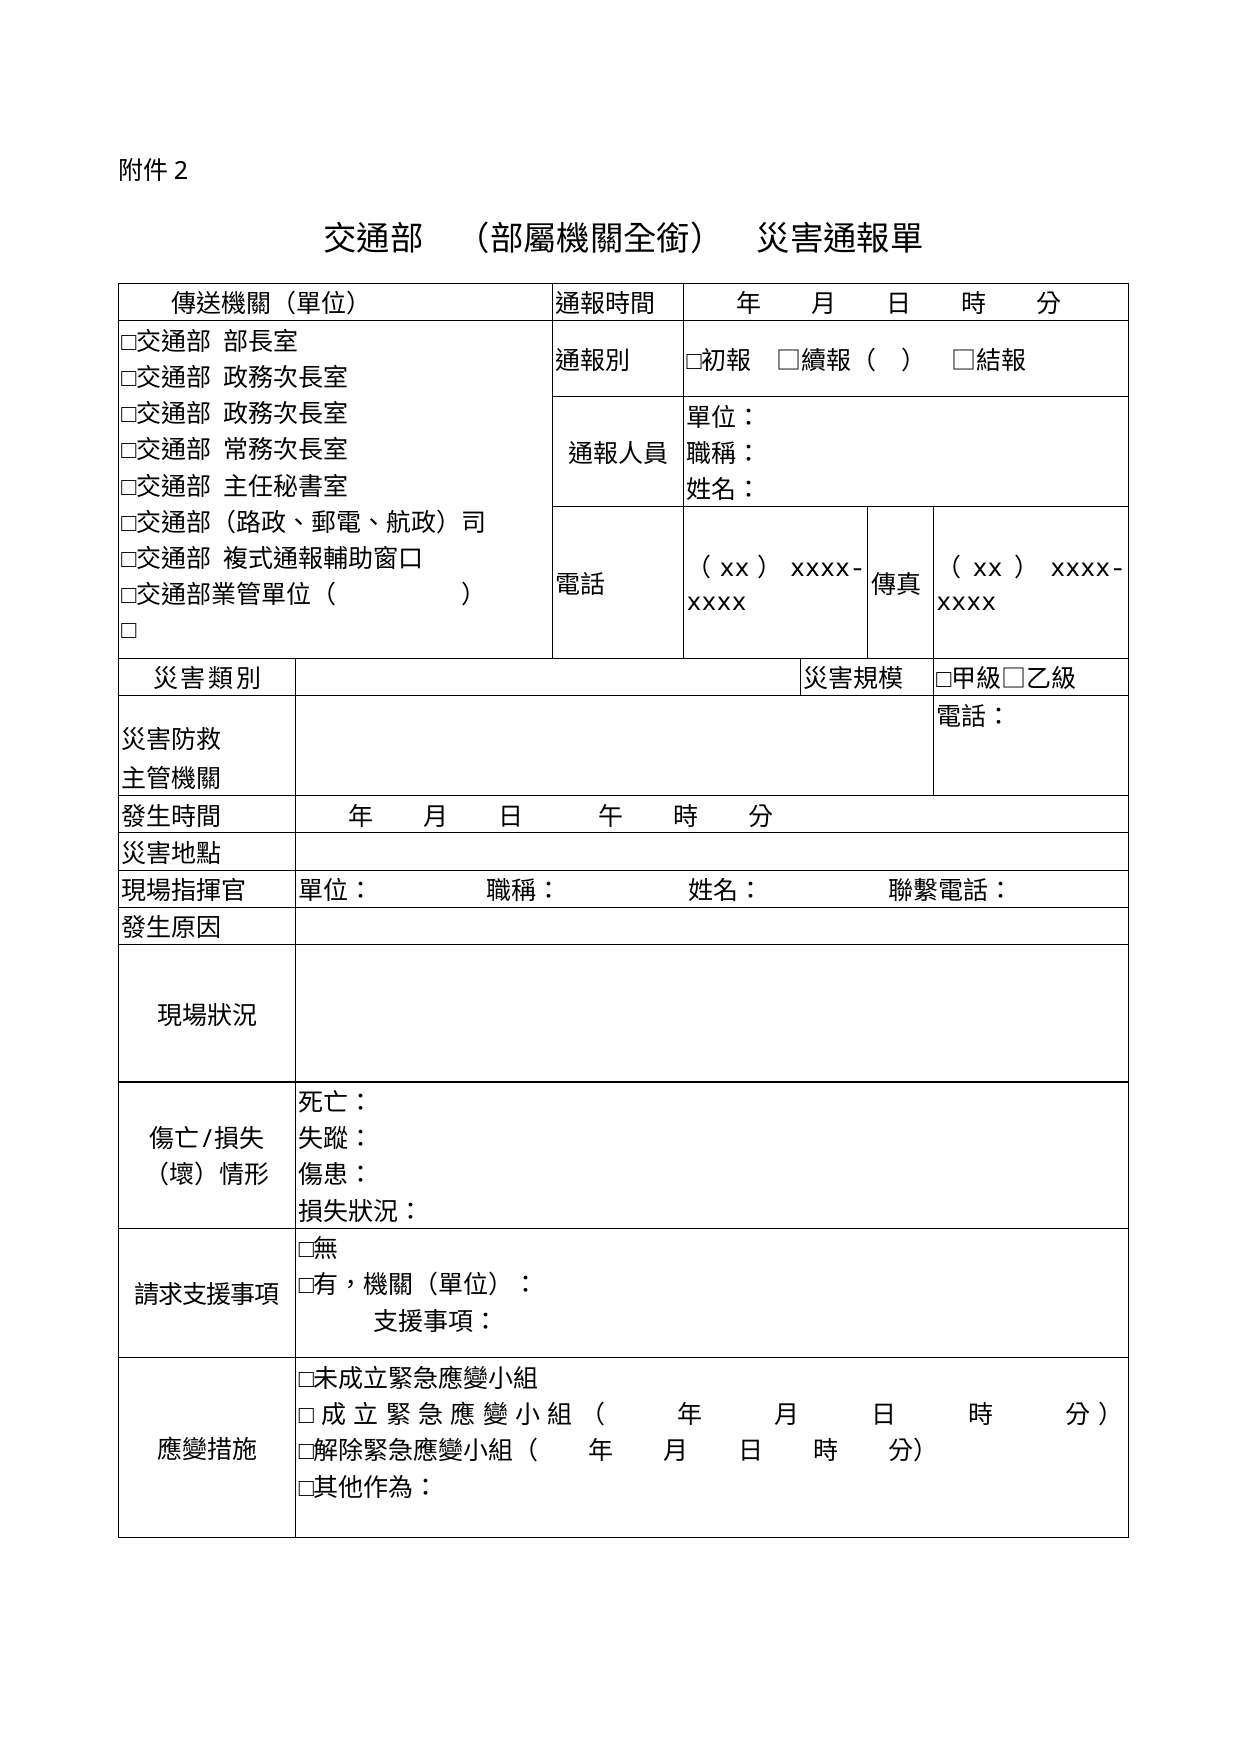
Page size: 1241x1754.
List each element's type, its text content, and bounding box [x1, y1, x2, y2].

table_cell 單位： 職稱： 姓名： [684, 397, 1128, 506]
table_cell [296, 659, 800, 695]
table_cell 災害類別 [119, 659, 295, 695]
table_cell 死亡： 失蹤： 傷患： 損失狀況： [296, 1083, 1128, 1227]
table_cell （xx）xxxx-xxxx [684, 507, 867, 658]
text 附件2 [118, 127, 1122, 189]
table_cell 電話： [934, 696, 1128, 795]
table_header 交通部 （部屬機關全銜） 災害通報單 [118, 190, 1128, 283]
table_cell 傳送機關（單位） [119, 284, 552, 320]
table_cell 災害防救 主管機關 [119, 696, 295, 795]
table_cell （xx）xxxx-xxxx [934, 507, 1128, 658]
table_cell 災害地點 [119, 833, 295, 869]
table_cell [296, 945, 1128, 1081]
table_cell [296, 908, 1128, 944]
table_cell 單位： 職稱： 姓名： 聯繫電話： [296, 871, 1128, 907]
table_cell □無 □有，機關（單位）： 支援事項： [296, 1229, 1128, 1357]
table_cell 請求支援事項 [119, 1229, 295, 1357]
table_cell 現場狀況 [119, 945, 295, 1081]
table_cell [296, 833, 1128, 869]
table_cell 傳真 [868, 507, 933, 658]
table_cell □甲級□乙級 [934, 659, 1128, 695]
table_cell 災害規模 [801, 659, 933, 695]
table_cell □初報 □續報（ ） □結報 [684, 321, 1128, 396]
table_cell □交通部 部長室 □交通部 政務次長室 □交通部 政務次長室 □交通部 常務次長室 □交通部 主任秘書室 □交通部（路政、郵電、航政）司 □交通部 複式通報輔助窗口 □交通部業管單位（ ） □ [119, 321, 552, 658]
table_cell 應變措施 [119, 1358, 295, 1537]
table_cell 發生原因 [119, 908, 295, 944]
table_cell 年 月 日 午 時 分 [296, 796, 1128, 832]
table_cell 通報時間 [553, 284, 683, 320]
table_cell 通報別 [553, 321, 683, 396]
table_cell [296, 696, 933, 795]
table_cell 發生時間 [119, 796, 295, 832]
table_cell 年 月 日 時 分 [684, 284, 1128, 320]
table_cell 傷亡/損失（壞）情形 [119, 1083, 295, 1227]
table_cell 現場指揮官 [119, 871, 295, 907]
table_cell 通報人員 [553, 397, 683, 506]
table_cell □未成立緊急應變小組 □成立緊急應變小組（ 年 月 日 時 分） □解除緊急應變小組（ 年 月 日 時 分） □其他作為： [296, 1358, 1128, 1537]
table_cell 電話 [553, 507, 683, 658]
